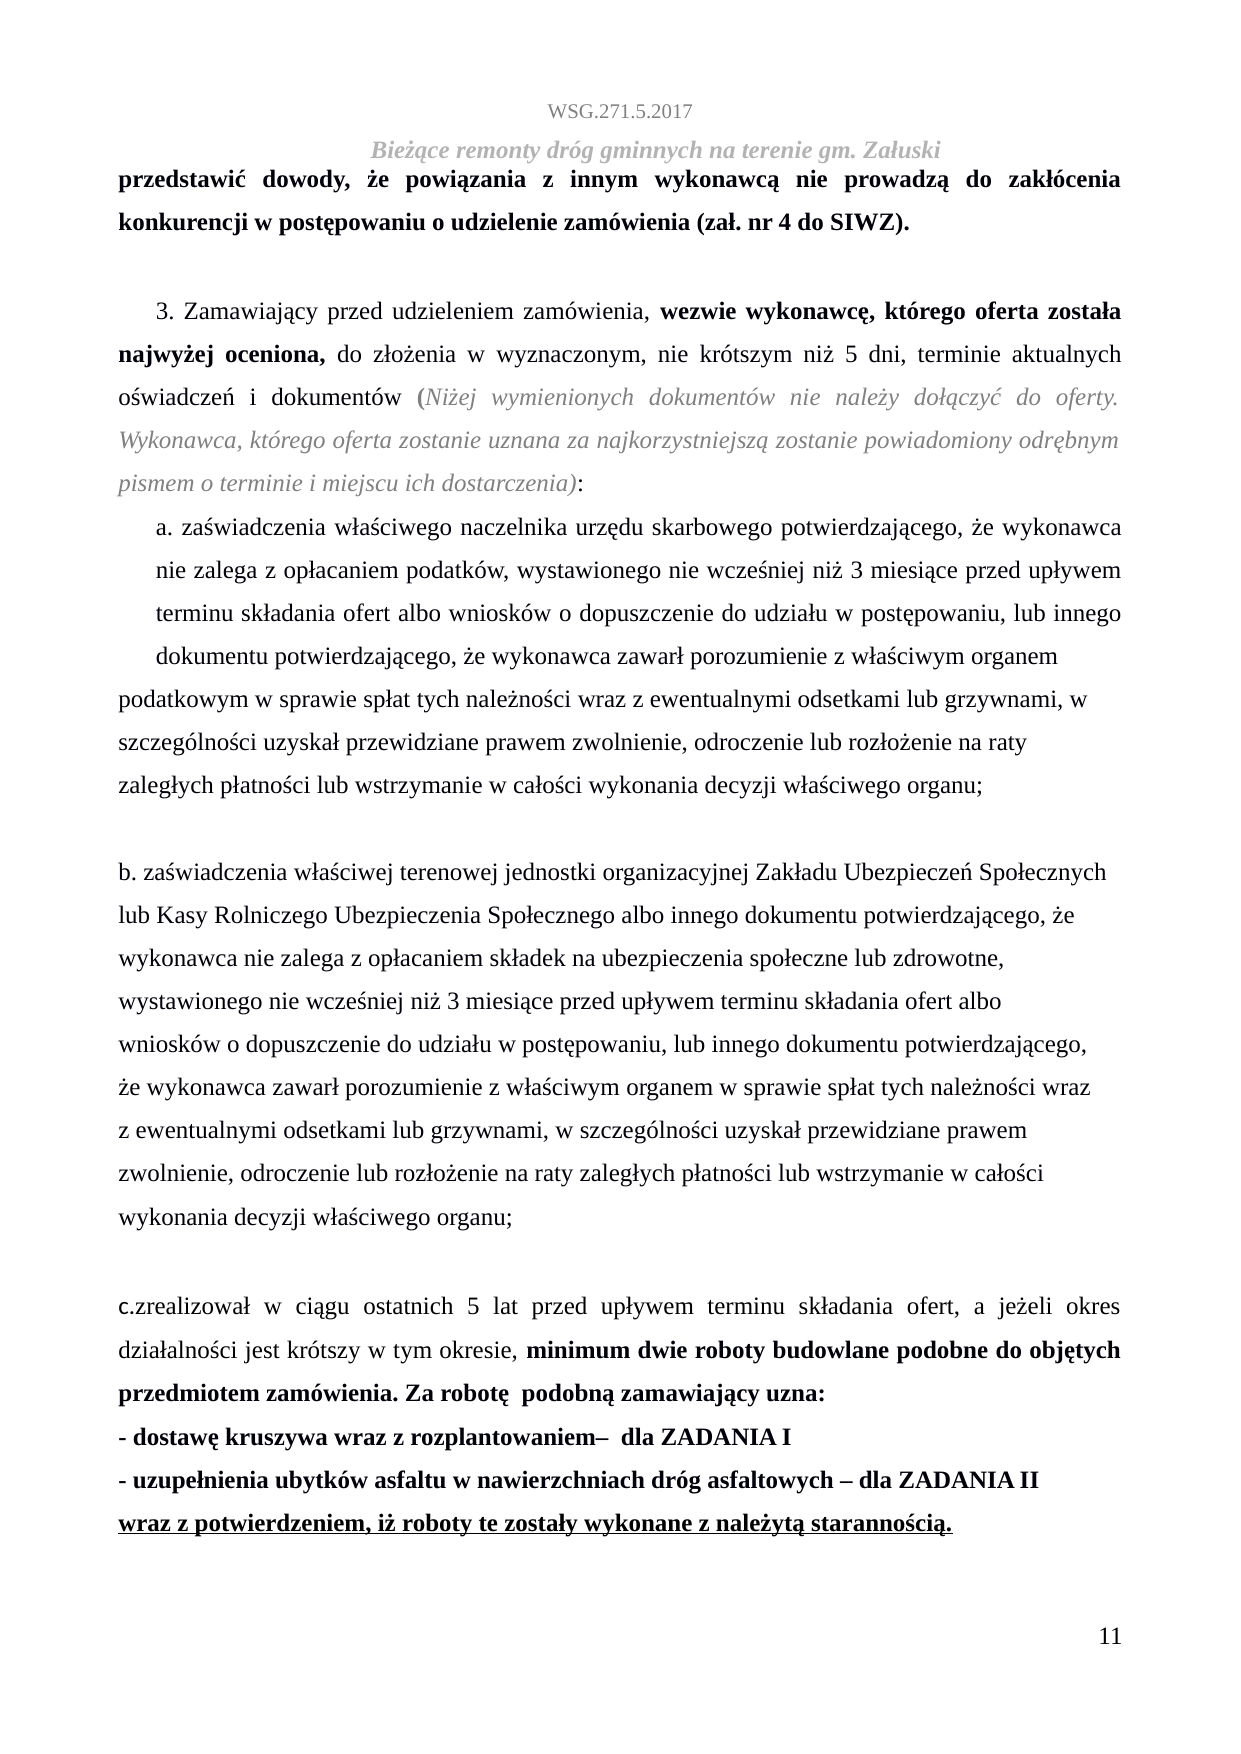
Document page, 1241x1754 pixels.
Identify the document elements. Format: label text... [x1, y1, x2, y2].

text - dostawę kruszywa wraz z rozplantowaniem– dla ZADANIA I [118, 1422, 1122, 1450]
text z ewentualnymi odsetkami lub grzywnami, w szczególności uzyskał przewidziane prawem [118, 1115, 1122, 1144]
text wystawionego nie wcześniej niż 3 miesiące przed upływem terminu składania ofert albo [118, 986, 1122, 1015]
text przedstawić dowody, że powiązania z innym wykonawcą nie prowadzą do zakłócenia konkurencji w postępowaniu o udzielenie zamówienia (zał. nr 4 do SIWZ). [118, 164, 1122, 236]
text a. zaświadczenia właściwego naczelnika urzędu skarbowego potwierdzającego, że wykonawca nie zalega z opłacaniem podatków, wystawionego nie wcześniej niż 3 miesiące przed upływem terminu składania ofert albo wniosków o dopuszczenie do udziału w postępowaniu, lub innego dokumentu potwierdzającego, że wykonawca zawarł porozumienie z właściwym organem [156, 512, 1122, 670]
text szczególności uzyskał przewidziane prawem zwolnienie, odroczenie lub rozłożenie na raty [118, 727, 1122, 756]
text wykonania decyzji właściwego organu; [118, 1202, 1122, 1230]
text że wykonawca zawarł porozumienie z właściwym organem w sprawie spłat tych należności wraz [118, 1072, 1122, 1101]
text - uzupełnienia ubytków asfaltu w nawierzchniach dróg asfaltowych – dla ZADANIA II [118, 1465, 1122, 1493]
text wraz z potwierdzeniem, iż roboty te zostały wykonane z należytą starannością. [118, 1508, 1122, 1537]
text b. zaświadczenia właściwej terenowej jednostki organizacyjnej Zakładu Ubezpieczeń Społecznych [118, 857, 1122, 885]
text podatkowym w sprawie spłat tych należności wraz z ewentualnymi odsetkami lub grzywnami, w [118, 684, 1122, 713]
text zwolnienie, odroczenie lub rozłożenie na raty zaległych płatności lub wstrzymanie w całości [118, 1158, 1122, 1187]
text 3. Zamawiający przed udzieleniem zamówienia, wezwie wykonawcę, którego oferta została najwyżej oceniona, do złożenia w wyznaczonym, nie krótszym niż 5 dni, terminie aktualnych oświadczeń i dokumentów (Niżej wymienionych dokumentów nie należy dołączyć do oferty. Wykonawca, którego oferta zostanie uznana za najkorzystniejszą zostanie powiadomiony odrębnym pismem o terminie i miejscu ich dostarczenia): [118, 296, 1122, 497]
text lub Kasy Rolniczego Ubezpieczenia Społecznego albo innego dokumentu potwierdzającego, że [118, 900, 1122, 928]
list zrealizował w ciągu ostatnich 5 lat przed upływem terminu składania ofert, a jeżeli okres działalności jest krótszy w tym okresie, minimum dwie roboty budowlane podobne do objętych przedmiotem zamówienia. Za robotę podobną zamawiający uzna: [118, 1291, 1122, 1407]
text wykonawca nie zalega z opłacaniem składek na ubezpieczenia społeczne lub zdrowotne, [118, 943, 1122, 972]
text wniosków o dopuszczenie do udziału w postępowaniu, lub innego dokumentu potwierdzającego, [118, 1029, 1122, 1058]
text zaległych płatności lub wstrzymanie w całości wykonania decyzji właściwego organu; [118, 770, 1122, 799]
